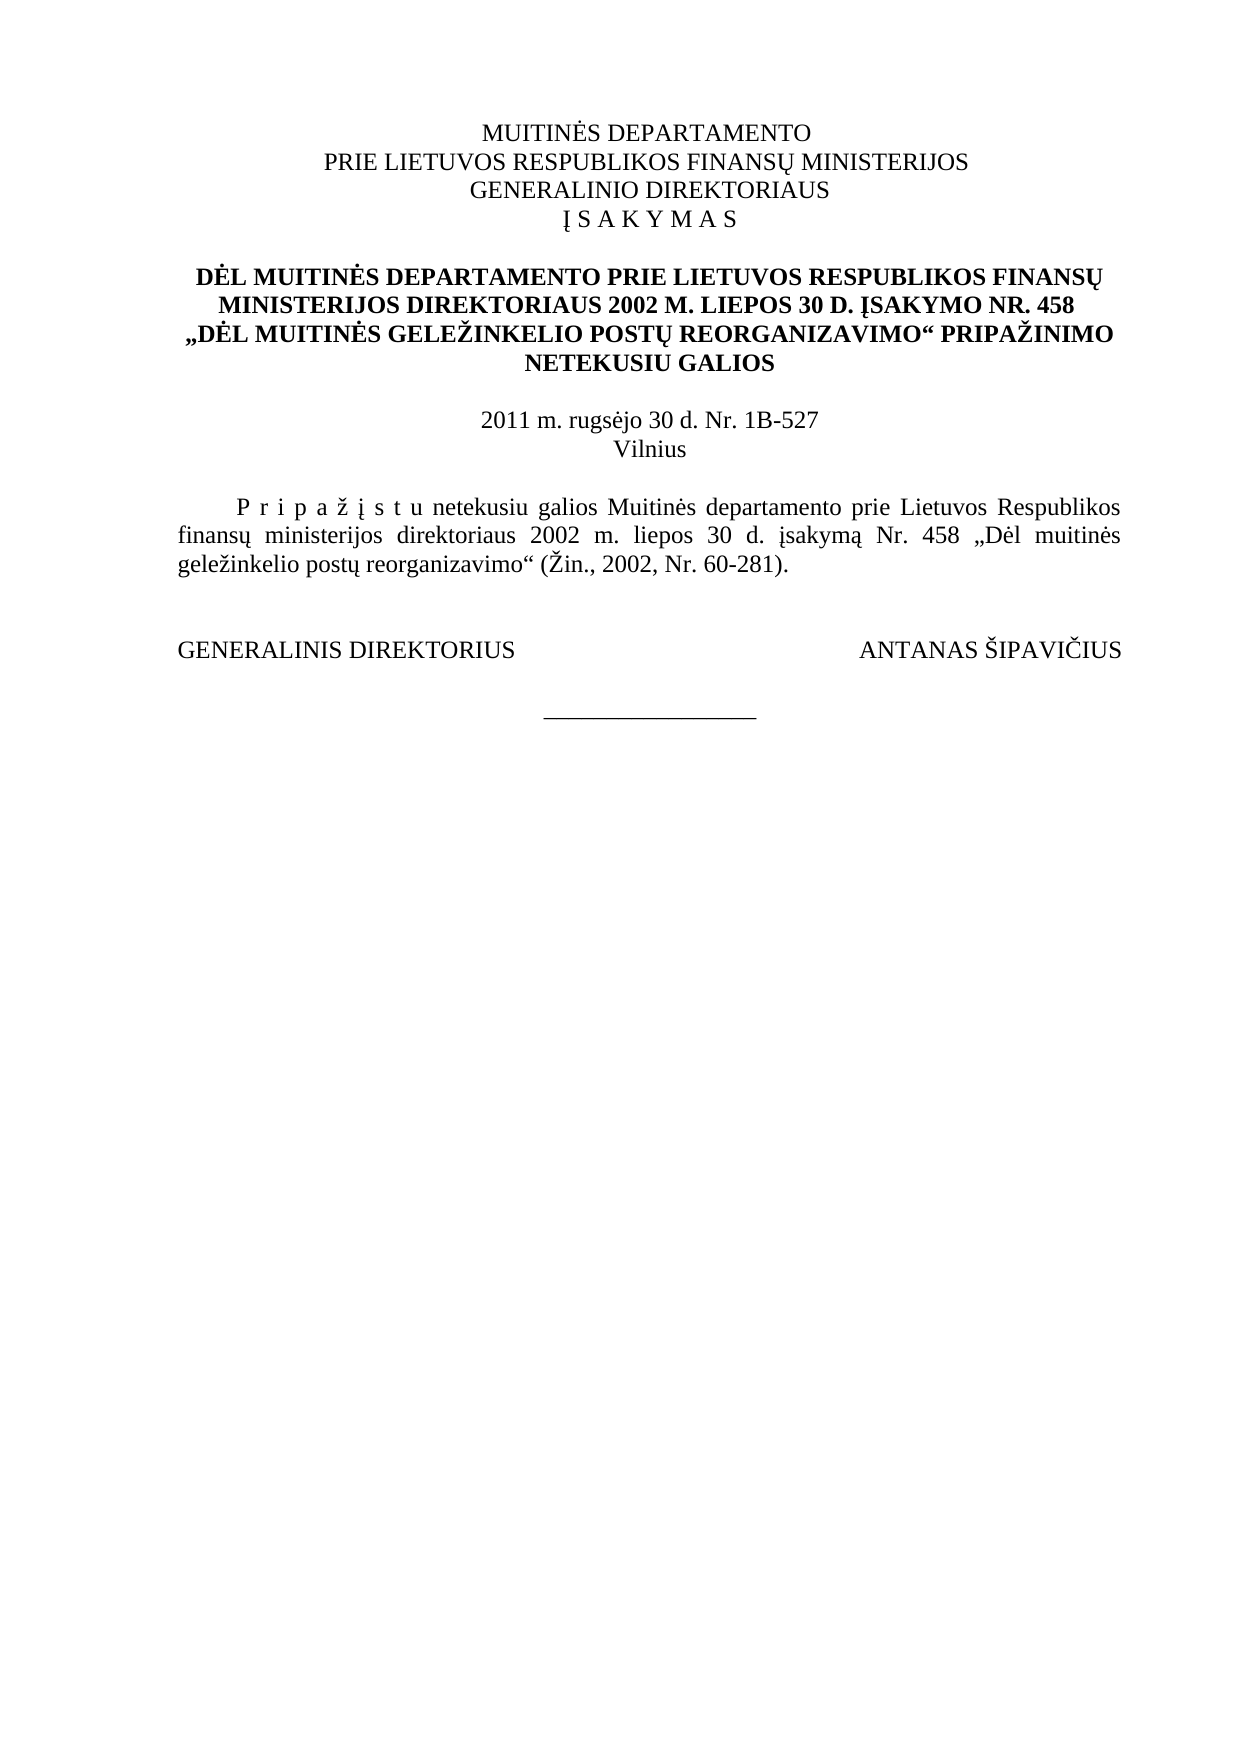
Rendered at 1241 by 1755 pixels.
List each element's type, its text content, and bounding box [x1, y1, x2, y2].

text 2011 m. rugsėjo 30 d. Nr. 1B-527 [177, 406, 1122, 434]
text _________________ [177, 693, 1122, 722]
text MUITINĖS DEPARTAMENTO [177, 118, 1122, 147]
text Vilnius [177, 434, 1122, 463]
text Generalinis direktorius Antanas Šipavičius [177, 636, 1122, 664]
text DĖL MUITINĖS DEPARTAMENTO prie lietuvos respublikos finansų ministerijos DIREKTORIAUS 2002 m. liepos 30 d. įsakymo Nr. 458 „Dėl muitinės geležinkelio postų reorganizavimo“ Pripažinimo netekusiu galios [177, 262, 1122, 377]
text PRIE LIETUVOS RESPUBLIKOS FINANSŲ MINISTERIJOS GENERALINIO DIREKTORIAUS [177, 147, 1122, 204]
text P r i p a ž į s t u netekusiu galios Muitinės departamento prie Lietuvos Respublikos finansų ministerijos direktoriaus 2002 m. liepos 30 d. įsakymą Nr. 458 „Dėl muitinės geležinkelio postų reorganizavimo“ (Žin., 2002, Nr. 60-281). [177, 492, 1122, 578]
text Į S A K Y M A S [177, 204, 1122, 233]
